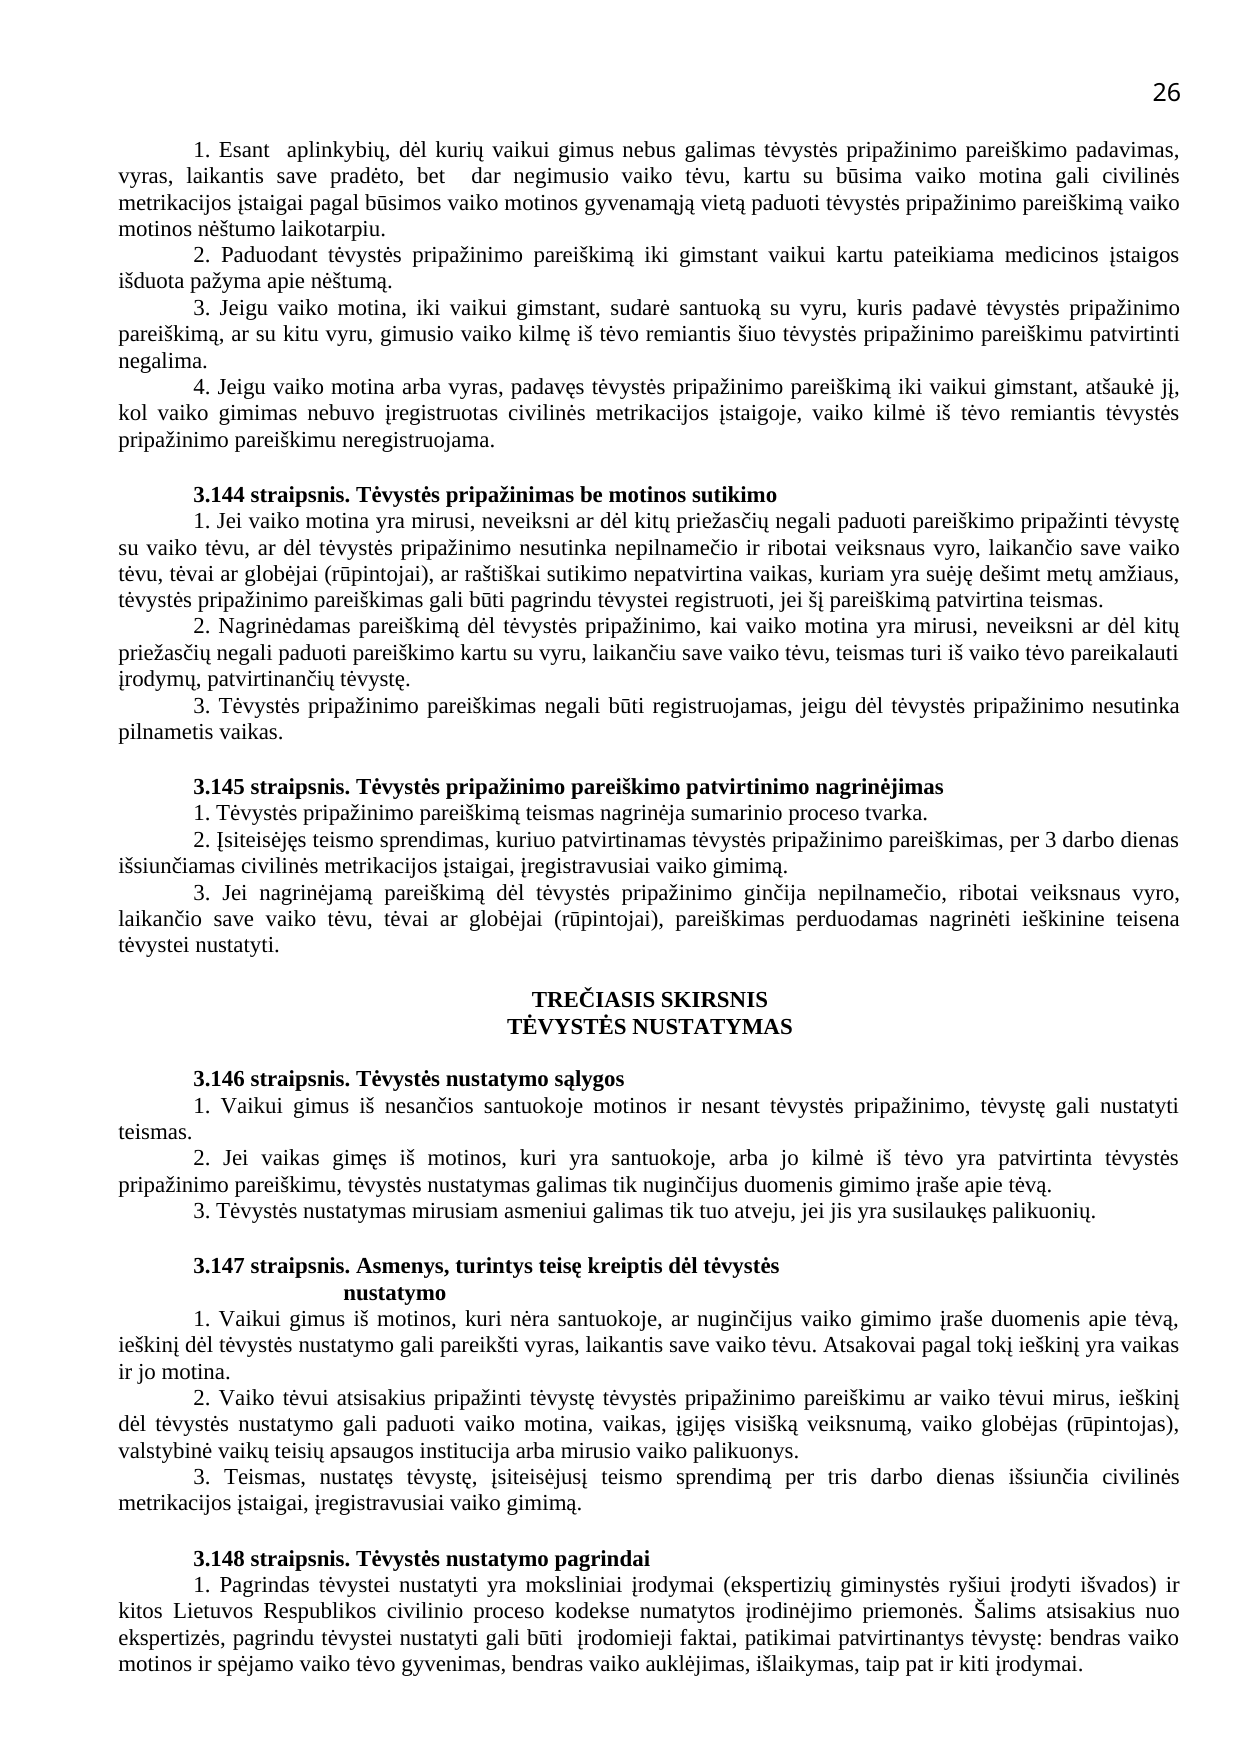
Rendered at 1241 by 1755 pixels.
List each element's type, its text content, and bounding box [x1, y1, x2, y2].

text 3.144 straipsnis. Tėvystės pripažinimas be motinos sutikimo [118, 481, 1181, 507]
text 1. Pagrindas tėvystei nustatyti yra moksliniai įrodymai (ekspertizių giminystės ryšiui įrodyti išvados) ir kitos Lietuvos Respublikos civilinio proceso kodekse numatytos įrodinėjimo priemonės. Šalims atsisakius nuo ekspertizės, pagrindu tėvystei nustatyti gali būti įrodomieji faktai, patikimai patvirtinantys tėvystę: bendras vaiko motinos ir spėjamo vaiko tėvo gyvenimas, bendras vaiko auklėjimas, išlaikymas, taip pat ir kiti įrodymai. [118, 1571, 1181, 1676]
text 3.145 straipsnis. Tėvystės pripažinimo pareiškimo patvirtinimo nagrinėjimas [193, 773, 1181, 799]
text 1. Esant aplinkybių, dėl kurių vaikui gimus nebus galimas tėvystės pripažinimo pareiškimo padavimas, vyras, laikantis save pradėto, bet dar negimusio vaiko tėvu, kartu su būsima vaiko motina gali civilinės metrikacijos įstaigai pagal būsimos vaiko motinos gyvenamąją vietą paduoti tėvystės pripažinimo pareiškimą vaiko motinos nėštumo laikotarpiu. [118, 136, 1181, 241]
text 3.148 straipsnis. Tėvystės nustatymo pagrindai [118, 1544, 1181, 1571]
text 3. Jeigu vaiko motina, iki vaikui gimstant, sudarė santuoką su vyru, kuris padavė tėvystės pripažinimo pareiškimą, ar su kitu vyru, gimusio vaiko kilmę iš tėvo remiantis šiuo tėvystės pripažinimo pareiškimu patvirtinti negalima. [118, 294, 1181, 373]
text 2. Nagrinėdamas pareiškimą dėl tėvystės pripažinimo, kai vaiko motina yra mirusi, neveiksni ar dėl kitų priežasčių negali paduoti pareiškimo kartu su vyru, laikančiu save vaiko tėvu, teismas turi iš vaiko tėvo pareikalauti įrodymų, patvirtinančių tėvystę. [118, 613, 1181, 692]
text 1. Jei vaiko motina yra mirusi, neveiksni ar dėl kitų priežasčių negali paduoti pareiškimo pripažinti tėvystę su vaiko tėvu, ar dėl tėvystės pripažinimo nesutinka nepilnamečio ir ribotai veiksnaus vyro, laikančio save vaiko tėvu, tėvai ar globėjai (rūpintojai), ar raštiškai sutikimo nepatvirtina vaikas, kuriam yra suėję dešimt metų amžiaus, tėvystės pripažinimo pareiškimas gali būti pagrindu tėvystei registruoti, jei šį pareiškimą patvirtina teismas. [118, 507, 1181, 613]
text 3. Jei nagrinėjamą pareiškimą dėl tėvystės pripažinimo ginčija nepilnamečio, ribotai veiksnaus vyro, laikančio save vaiko tėvu, tėvai ar globėjai (rūpintojai), pareiškimas perduodamas nagrinėti ieškinine teisena tėvystei nustatyti. [118, 878, 1181, 958]
text Trečiasis skirsnis [118, 986, 1181, 1013]
text nustatymo [268, 1279, 1181, 1305]
text 4. Jeigu vaiko motina arba vyras, padavęs tėvystės pripažinimo pareiškimą iki vaikui gimstant, atšaukė jį, kol vaiko gimimas nebuvo įregistruotas civilinės metrikacijos įstaigoje, vaiko kilmė iš tėvo remiantis tėvystės pripažinimo pareiškimu neregistruojama. [118, 373, 1181, 452]
text 3. Teismas, nustatęs tėvystę, įsiteisėjusį teismo sprendimą per tris darbo dienas išsiunčia civilinės metrikacijos įstaigai, įregistravusiai vaiko gimimą. [118, 1463, 1181, 1516]
text 1. Vaikui gimus iš nesančios santuokoje motinos ir nesant tėvystės pripažinimo, tėvystę gali nustatyti teismas. [118, 1092, 1181, 1144]
text 2. Jei vaikas gimęs iš motinos, kuri yra santuokoje, arba jo kilmė iš tėvo yra patvirtinta tėvystės pripažinimo pareiškimu, tėvystės nustatymas galimas tik nuginčijus duomenis gimimo įraše apie tėvą. [118, 1144, 1181, 1197]
text 3.147 straipsnis. Asmenys, turintys teisę kreiptis dėl tėvystės [118, 1252, 1181, 1279]
text Tėvystės nustatymas [118, 1013, 1181, 1039]
text 1. Vaikui gimus iš motinos, kuri nėra santuokoje, ar nuginčijus vaiko gimimo įraše duomenis apie tėvą, ieškinį dėl tėvystės nustatymo gali pareikšti vyras, laikantis save vaiko tėvu. Atsakovai pagal tokį ieškinį yra vaikas ir jo motina. [118, 1305, 1181, 1384]
text 2. Vaiko tėvui atsisakius pripažinti tėvystę tėvystės pripažinimo pareiškimu ar vaiko tėvui mirus, ieškinį dėl tėvystės nustatymo gali paduoti vaiko motina, vaikas, įgijęs visišką veiksnumą, vaiko globėjas (rūpintojas), valstybinė vaikų teisių apsaugos institucija arba mirusio vaiko palikuonys. [118, 1384, 1181, 1463]
text 3.146 straipsnis. Tėvystės nustatymo sąlygos [118, 1065, 1181, 1092]
text 3. Tėvystės nustatymas mirusiam asmeniui galimas tik tuo atveju, jei jis yra susilaukęs palikuonių. [118, 1197, 1181, 1223]
text 2. Paduodant tėvystės pripažinimo pareiškimą iki gimstant vaikui kartu pateikiama medicinos įstaigos išduota pažyma apie nėštumą. [118, 241, 1181, 294]
text 2. Įsiteisėjęs teismo sprendimas, kuriuo patvirtinamas tėvystės pripažinimo pareiškimas, per 3 darbo dienas išsiunčiamas civilinės metrikacijos įstaigai, įregistravusiai vaiko gimimą. [118, 826, 1181, 878]
text 1. Tėvystės pripažinimo pareiškimą teismas nagrinėja sumarinio proceso tvarka. [118, 799, 1181, 826]
text 3. Tėvystės pripažinimo pareiškimas negali būti registruojamas, jeigu dėl tėvystės pripažinimo nesutinka pilnametis vaikas. [118, 692, 1181, 744]
